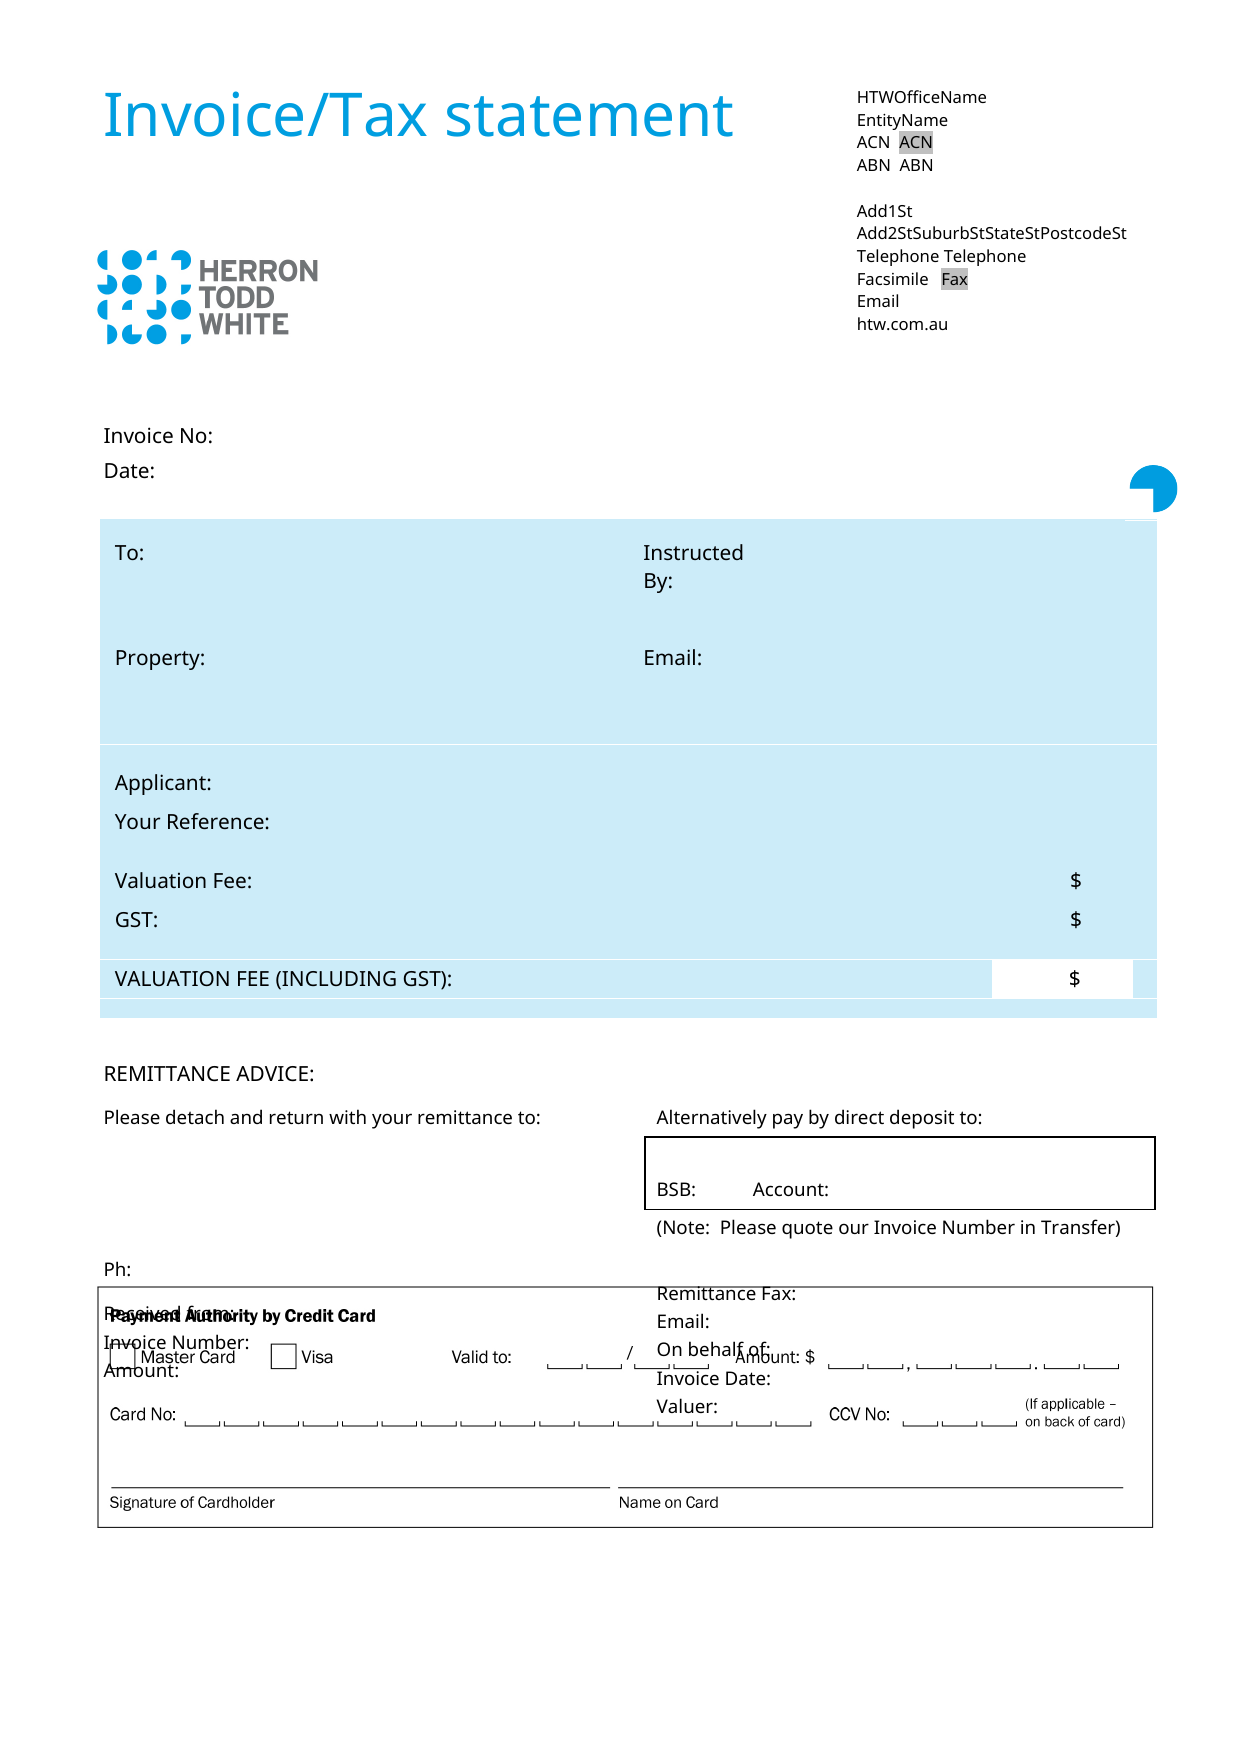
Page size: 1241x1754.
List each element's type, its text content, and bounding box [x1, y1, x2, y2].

table_header Please detach and return with your remittance to: Ph: Received from: Invoice Number: Amount: [92, 1100, 645, 1426]
table_cell [1133, 960, 1157, 998]
table_cell Property: [100, 639, 272, 744]
table_cell [768, 764, 1157, 803]
table_cell Applicant: [100, 764, 272, 803]
table_cell [272, 764, 632, 803]
table_cell [272, 940, 1157, 959]
table_cell [768, 639, 1157, 744]
table_cell [100, 619, 272, 639]
picture [94, 1280, 1155, 1534]
table_cell [100, 999, 632, 1018]
text REMITTANCE ADVICE: [103, 1059, 1122, 1088]
table_cell Email: [632, 639, 768, 744]
table_cell [632, 999, 992, 1018]
table_cell GST: [100, 901, 272, 940]
table_cell [100, 745, 272, 764]
picture [1125, 453, 1195, 520]
table_cell [632, 960, 992, 998]
table_header To: [100, 519, 272, 619]
table_cell [768, 803, 1157, 842]
table_header [272, 519, 632, 619]
picture [94, 245, 321, 349]
table_cell [272, 842, 1157, 862]
table_cell [272, 639, 632, 744]
table_cell [272, 745, 1157, 764]
table_cell [272, 803, 632, 842]
table_cell [632, 764, 768, 803]
table_cell [100, 940, 272, 959]
table_cell $ [992, 960, 1132, 998]
table_header HTWOfficeName EntityName ACN ACN ABN ABN Add1St Add2StSuburbStStateStPostcodeSt Telephone Telephone Facsimile Fax Email htw.com.au [845, 86, 1202, 336]
table_header Instructed By: [632, 519, 768, 619]
table_cell [100, 842, 272, 862]
table_cell [632, 803, 768, 842]
text Date: [103, 456, 1122, 484]
table_cell [992, 999, 1157, 1018]
table_header [768, 519, 1157, 619]
table_cell Valuation Fee: [100, 862, 272, 901]
table_cell $ [272, 862, 1157, 901]
table_cell BSB: Account: [646, 1138, 1154, 1208]
table_cell Your Reference: [100, 803, 272, 842]
table_cell $ [272, 901, 1157, 940]
table_header Alternatively pay by direct deposit to: [645, 1100, 1155, 1136]
table_cell VALUATION FEE (INCLUDING GST): [100, 960, 632, 998]
text Invoice No: [103, 421, 1122, 450]
table_cell (Note: Please quote our Invoice Number in Transfer) Remittance Fax: Email: On behalf of: Invoice Date: Valuer: [645, 1210, 1155, 1280]
table_cell [272, 619, 1157, 639]
